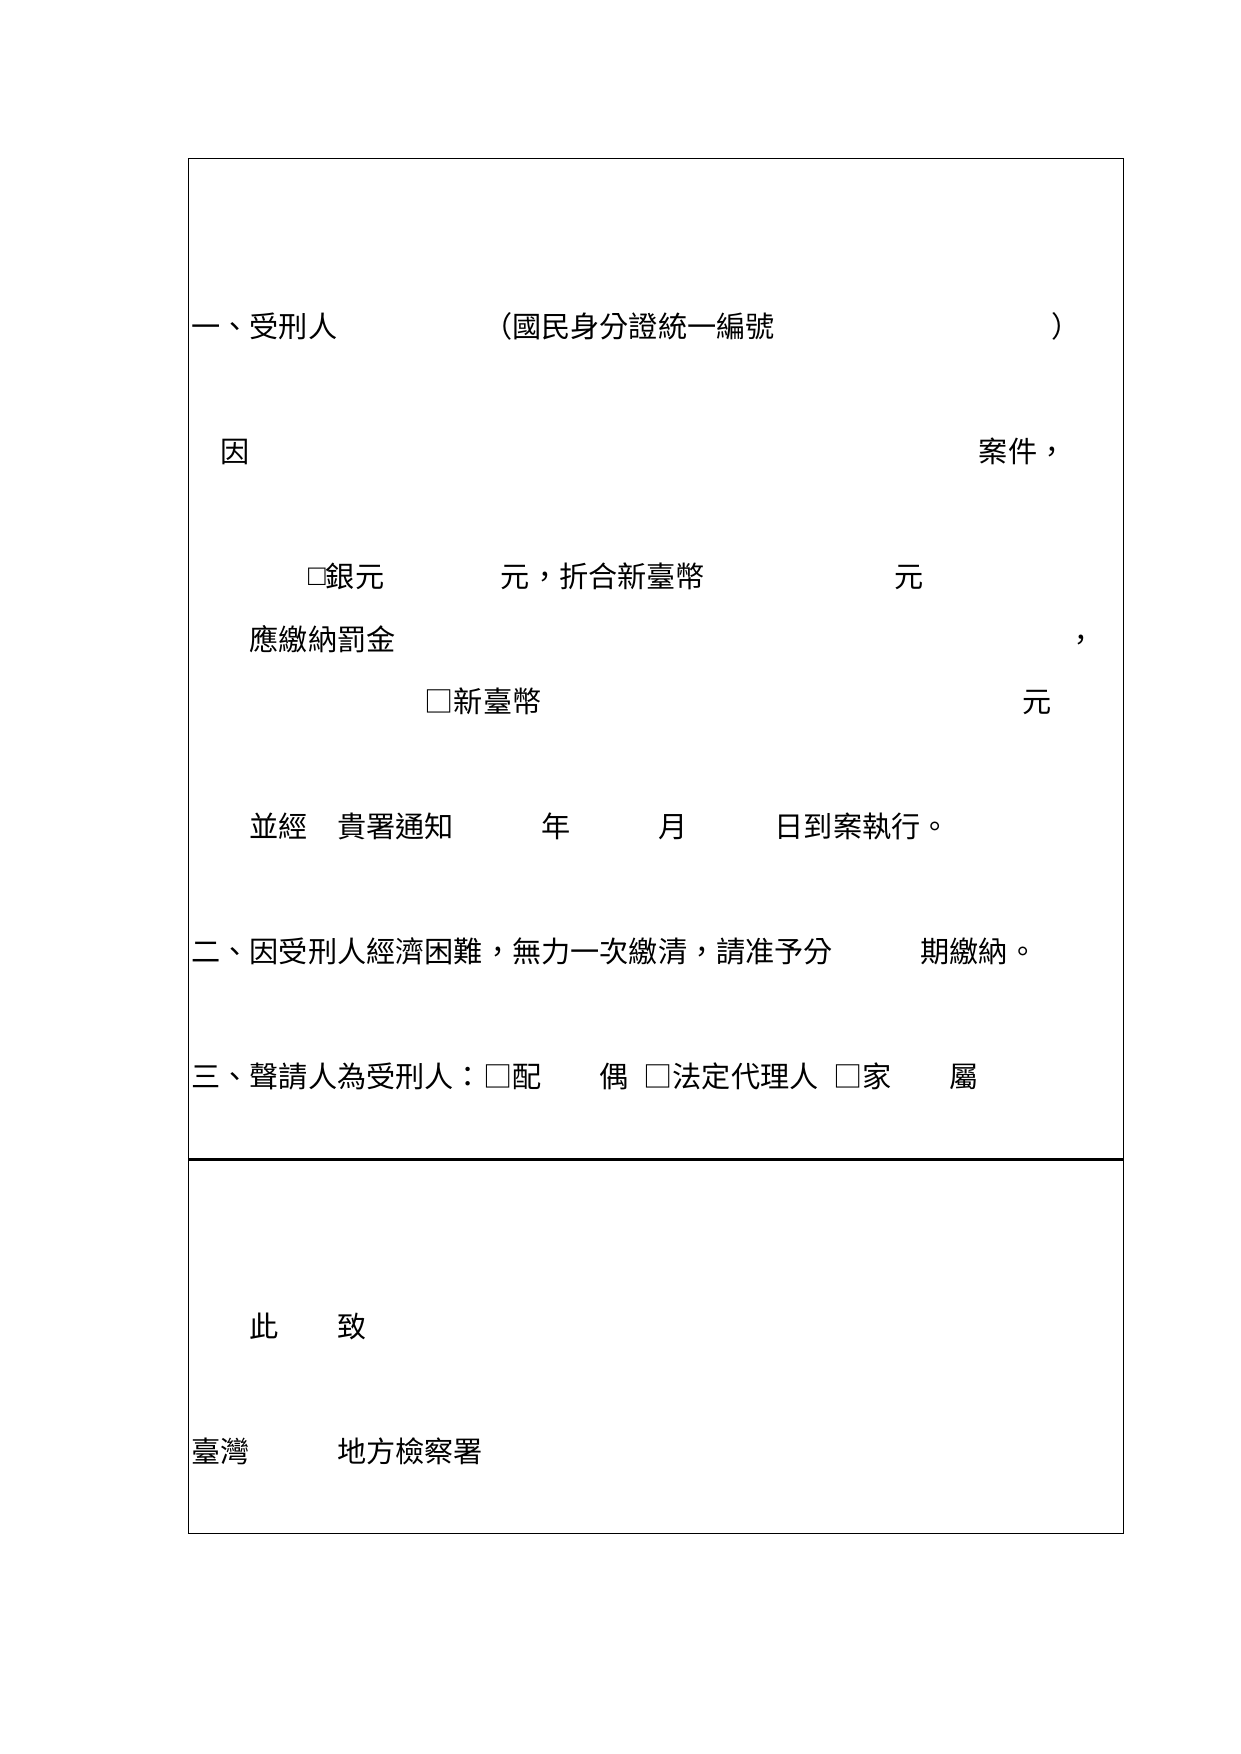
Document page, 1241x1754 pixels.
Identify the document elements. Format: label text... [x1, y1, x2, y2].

table_cell 此 致 臺灣 地方檢察署 [189, 1161, 1123, 1533]
table_cell [189, 1096, 1123, 1158]
table_cell 一、受刑人 （國民身分證統一編號 ） 因 案件， □銀元 元，折合新臺幣 元 應繳納罰金 ， □新臺幣 元 並經 貴署通知 年 月 日到案執行。 二、因受刑人經濟困難，無力一次繳清，請准予分 期繳納。 三、聲請人為受刑人：□配 偶 □法定代理人 □家 屬 [189, 159, 1123, 1096]
